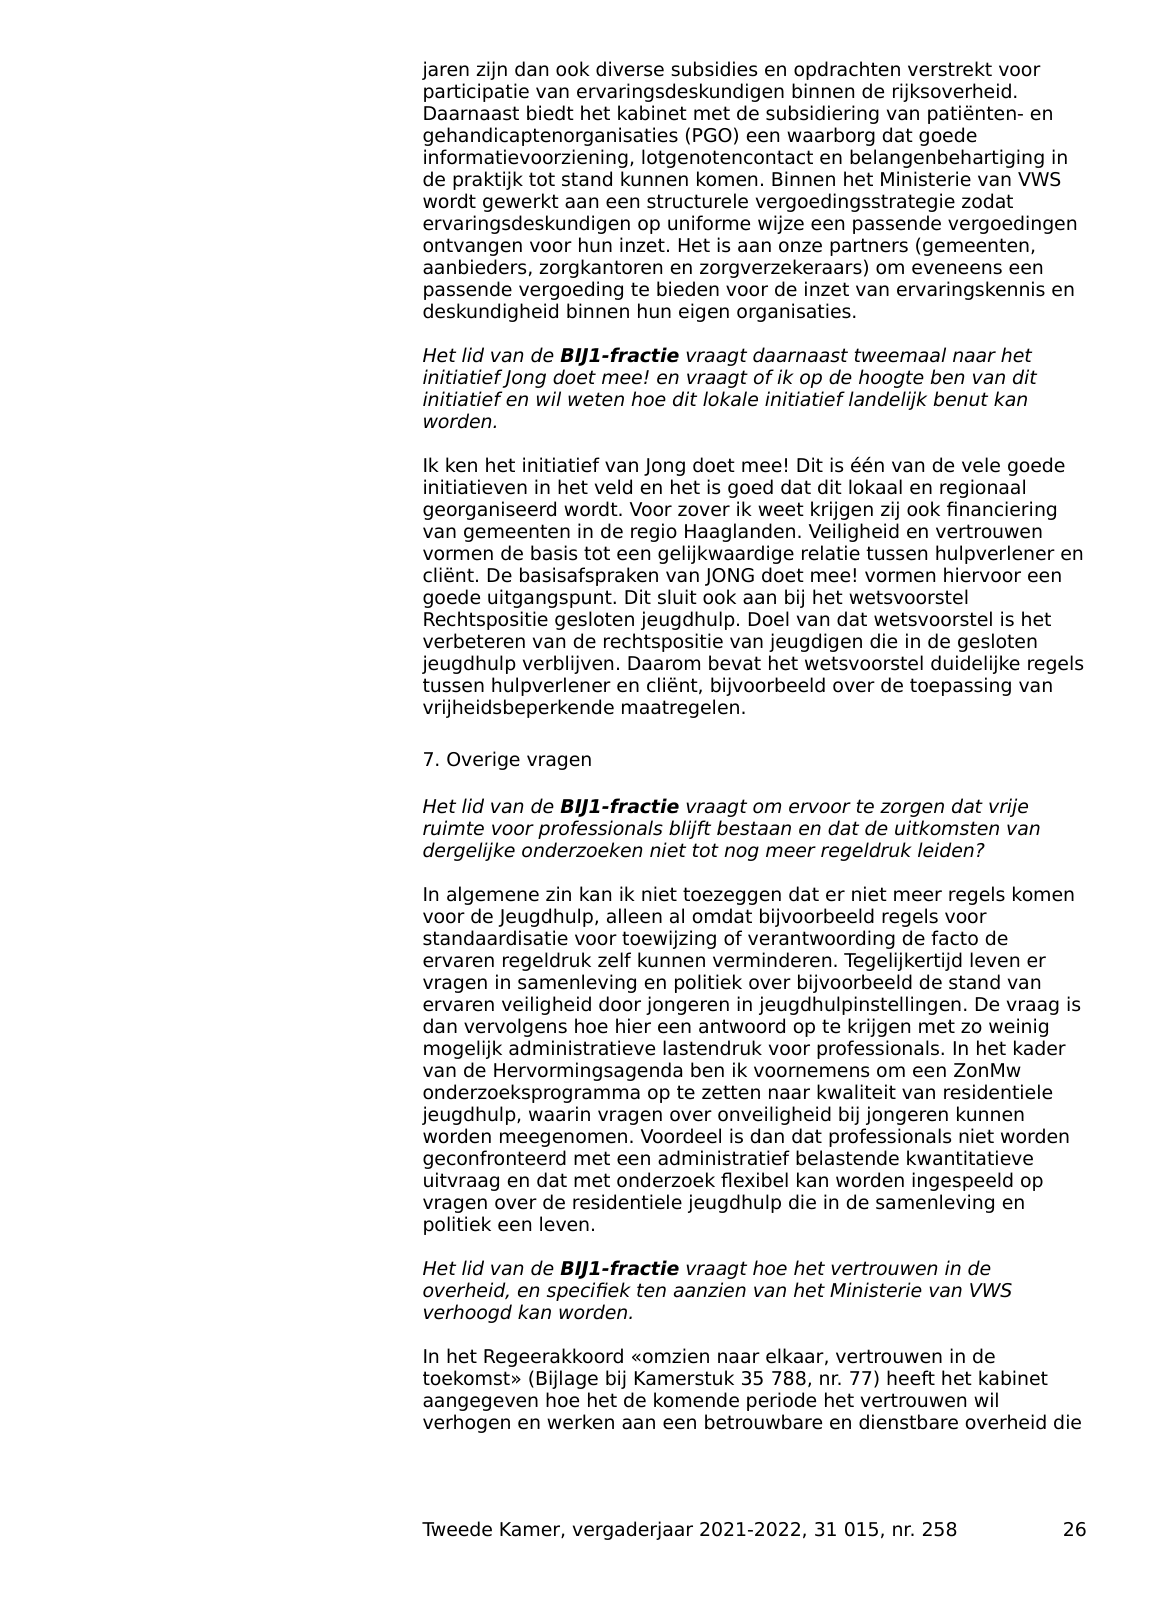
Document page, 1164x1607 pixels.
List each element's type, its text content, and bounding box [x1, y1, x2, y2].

text Het lid van de BIJ1-fractie vraagt hoe het vertrouwen in de overheid, en specifiek ten aanzien van het Ministerie van VWS verhoogd kan worden. [422, 1258, 1087, 1324]
text jaren zijn dan ook diverse subsidies en opdrachten verstrekt voor participatie van ervaringsdeskundigen binnen de rijksoverheid. Daarnaast biedt het kabinet met de subsidiering van patiënten- en gehandicaptenorganisaties (PGO) een waarborg dat goede informatievoorziening, lotgenotencontact en belangenbehartiging in de praktijk tot stand kunnen komen. Binnen het Ministerie van VWS wordt gewerkt aan een structurele vergoedingsstrategie zodat ervaringsdeskundigen op uniforme wijze een passende vergoedingen ontvangen voor hun inzet. Het is aan onze partners (gemeenten, aanbieders, zorgkantoren en zorgverzekeraars) om eveneens een passende vergoeding te bieden voor de inzet van ervaringskennis en deskundigheid binnen hun eigen organisaties. [422, 59, 1087, 323]
text In algemene zin kan ik niet toezeggen dat er niet meer regels komen voor de Jeugdhulp, alleen al omdat bijvoorbeeld regels voor standaardisatie voor toewijzing of verantwoording de facto de ervaren regeldruk zelf kunnen verminderen. Tegelijkertijd leven er vragen in samenleving en politiek over bijvoorbeeld de stand van ervaren veiligheid door jongeren in jeugdhulpinstellingen. De vraag is dan vervolgens hoe hier een antwoord op te krijgen met zo weinig mogelijk administratieve lastendruk voor professionals. In het kader van de Hervormingsagenda ben ik voornemens om een ZonMw onderzoeksprogramma op te zetten naar kwaliteit van residentiele jeugdhulp, waarin vragen over onveiligheid bij jongeren kunnen worden meegenomen. Voordeel is dan dat professionals niet worden geconfronteerd met een administratief belastende kwantitatieve uitvraag en dat met onderzoek flexibel kan worden ingespeeld op vragen over de residentiele jeugdhulp die in de samenleving en politiek een leven. [422, 884, 1087, 1236]
text Ik ken het initiatief van Jong doet mee! Dit is één van de vele goede initiatieven in het veld en het is goed dat dit lokaal en regionaal georganiseerd wordt. Voor zover ik weet krijgen zij ook financiering van gemeenten in de regio Haaglanden. Veiligheid en vertrouwen vormen de basis tot een gelijkwaardige relatie tussen hulpverlener en cliënt. De basisafspraken van JONG doet mee! vormen hiervoor een goede uitgangspunt. Dit sluit ook aan bij het wetsvoorstel Rechtspositie gesloten jeugdhulp. Doel van dat wetsvoorstel is het verbeteren van de rechtspositie van jeugdigen die in de gesloten jeugdhulp verblijven. Daarom bevat het wetsvoorstel duidelijke regels tussen hulpverlener en cliënt, bijvoorbeeld over de toepassing van vrijheidsbeperkende maatregelen. [422, 455, 1087, 719]
text Het lid van de BIJ1-fractie vraagt daarnaast tweemaal naar het initiatief Jong doet mee! en vraagt of ik op de hoogte ben van dit initiatief en wil weten hoe dit lokale initiatief landelijk benut kan worden. [422, 345, 1087, 433]
text Het lid van de BIJ1-fractie vraagt om ervoor te zorgen dat vrije ruimte voor professionals blijft bestaan en dat de uitkomsten van dergelijke onderzoeken niet tot nog meer regeldruk leiden? [422, 796, 1087, 862]
text In het Regeerakkoord «omzien naar elkaar, vertrouwen in de toekomst» (Bijlage bij Kamerstuk 35 788, nr. 77) heeft het kabinet aangegeven hoe het de komende periode het vertrouwen wil verhogen en werken aan een betrouwbare en dienstbare overheid die [422, 1346, 1087, 1434]
subtitle 7. Overige vragen [422, 749, 1087, 771]
